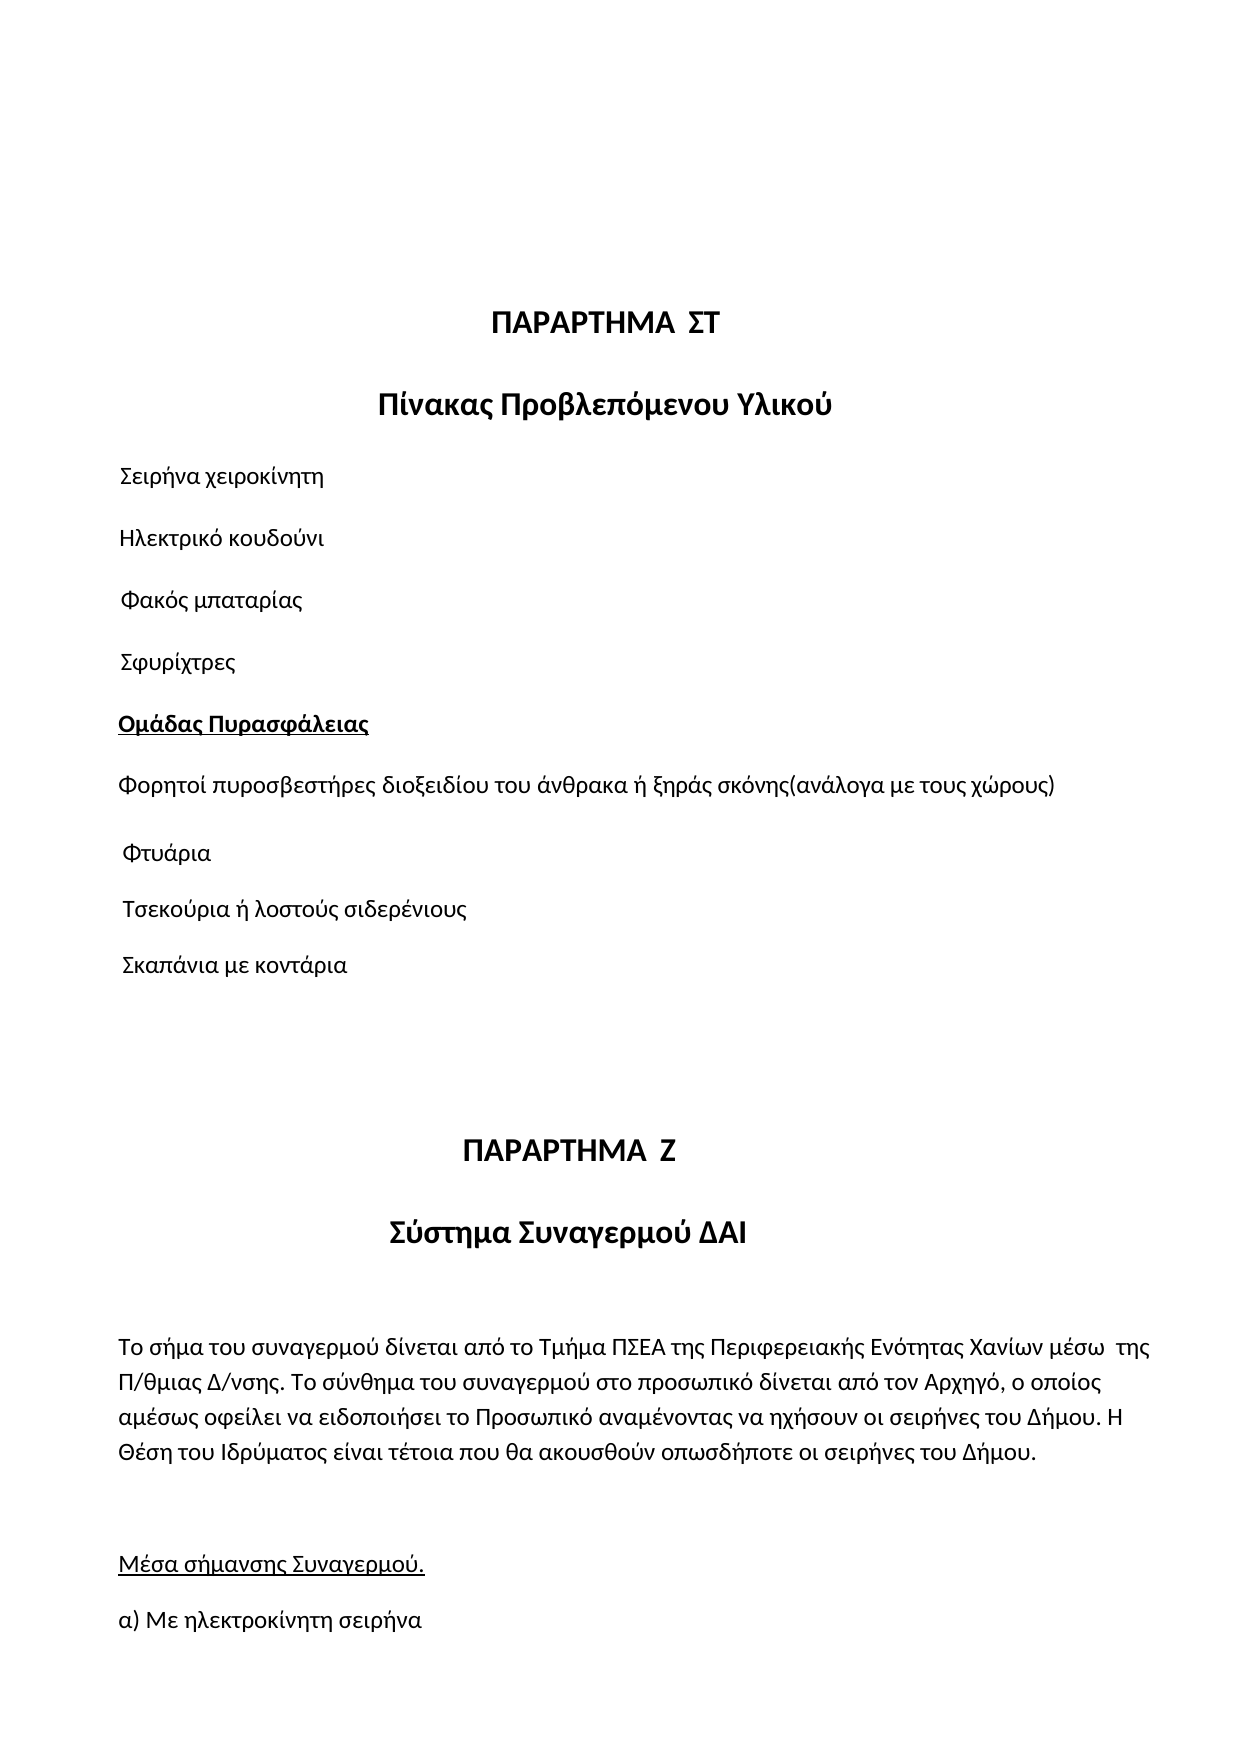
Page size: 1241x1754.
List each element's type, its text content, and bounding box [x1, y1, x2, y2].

text ΠΑΡΑΡΤΗΜΑ Ζ [0, 1129, 1094, 1170]
text Πίνακας Προβλεπόμενου Υλικού [59, 383, 1152, 423]
text Τσεκούρια ή λοστούς σιδερένιους [122, 893, 1152, 924]
text Το σήμα του συναγερμού δίνεται από το Τμήμα ΠΣΕΑ της Περιφερειακής Ενότητας Χανίων μέσω της Π/θμιας Δ/νσης. Το σύνθημα του συναγερμού στο προσωπικό δίνεται από τον Αρχηγό, ο οποίος αμέσως οφείλει να ειδοποιήσει το Προσωπικό αναμένοντας να ηχήσουν οι σειρήνες του Δήμου. Η Θέση του Ιδρύματος είναι τέτοια που θα ακουσθούν οπωσδήποτε οι σειρήνες του Δήμου. [118, 1331, 1152, 1467]
text Φτυάρια [122, 837, 1152, 868]
text Φορητοί πυροσβεστήρες διοξειδίου του άνθρακα ή ξηράς σκόνης(ανάλογα με τους χώρους) [118, 761, 1152, 802]
text Μέσα σήμανσης Συναγερμού. [118, 1548, 1152, 1578]
text ΠΑΡΑΡΤΗΜΑ ΣΤ [59, 301, 1152, 342]
text Φακός μπαταρίας [121, 575, 1152, 616]
text Σκαπάνια με κοντάρια [122, 949, 1152, 980]
text Ομάδας Πυρασφάλειας [118, 699, 1152, 740]
text α) Με ηλεκτροκίνητη σειρήνα [118, 1604, 1152, 1634]
text Σύστημα Συναγερμού ΔΑΙ [0, 1211, 1152, 1251]
text Σφυρίχτρες [121, 637, 1152, 678]
text Σειρήνα χειροκίνητη [120, 452, 1152, 493]
text Ηλεκτρικό κουδούνι [119, 513, 1152, 554]
